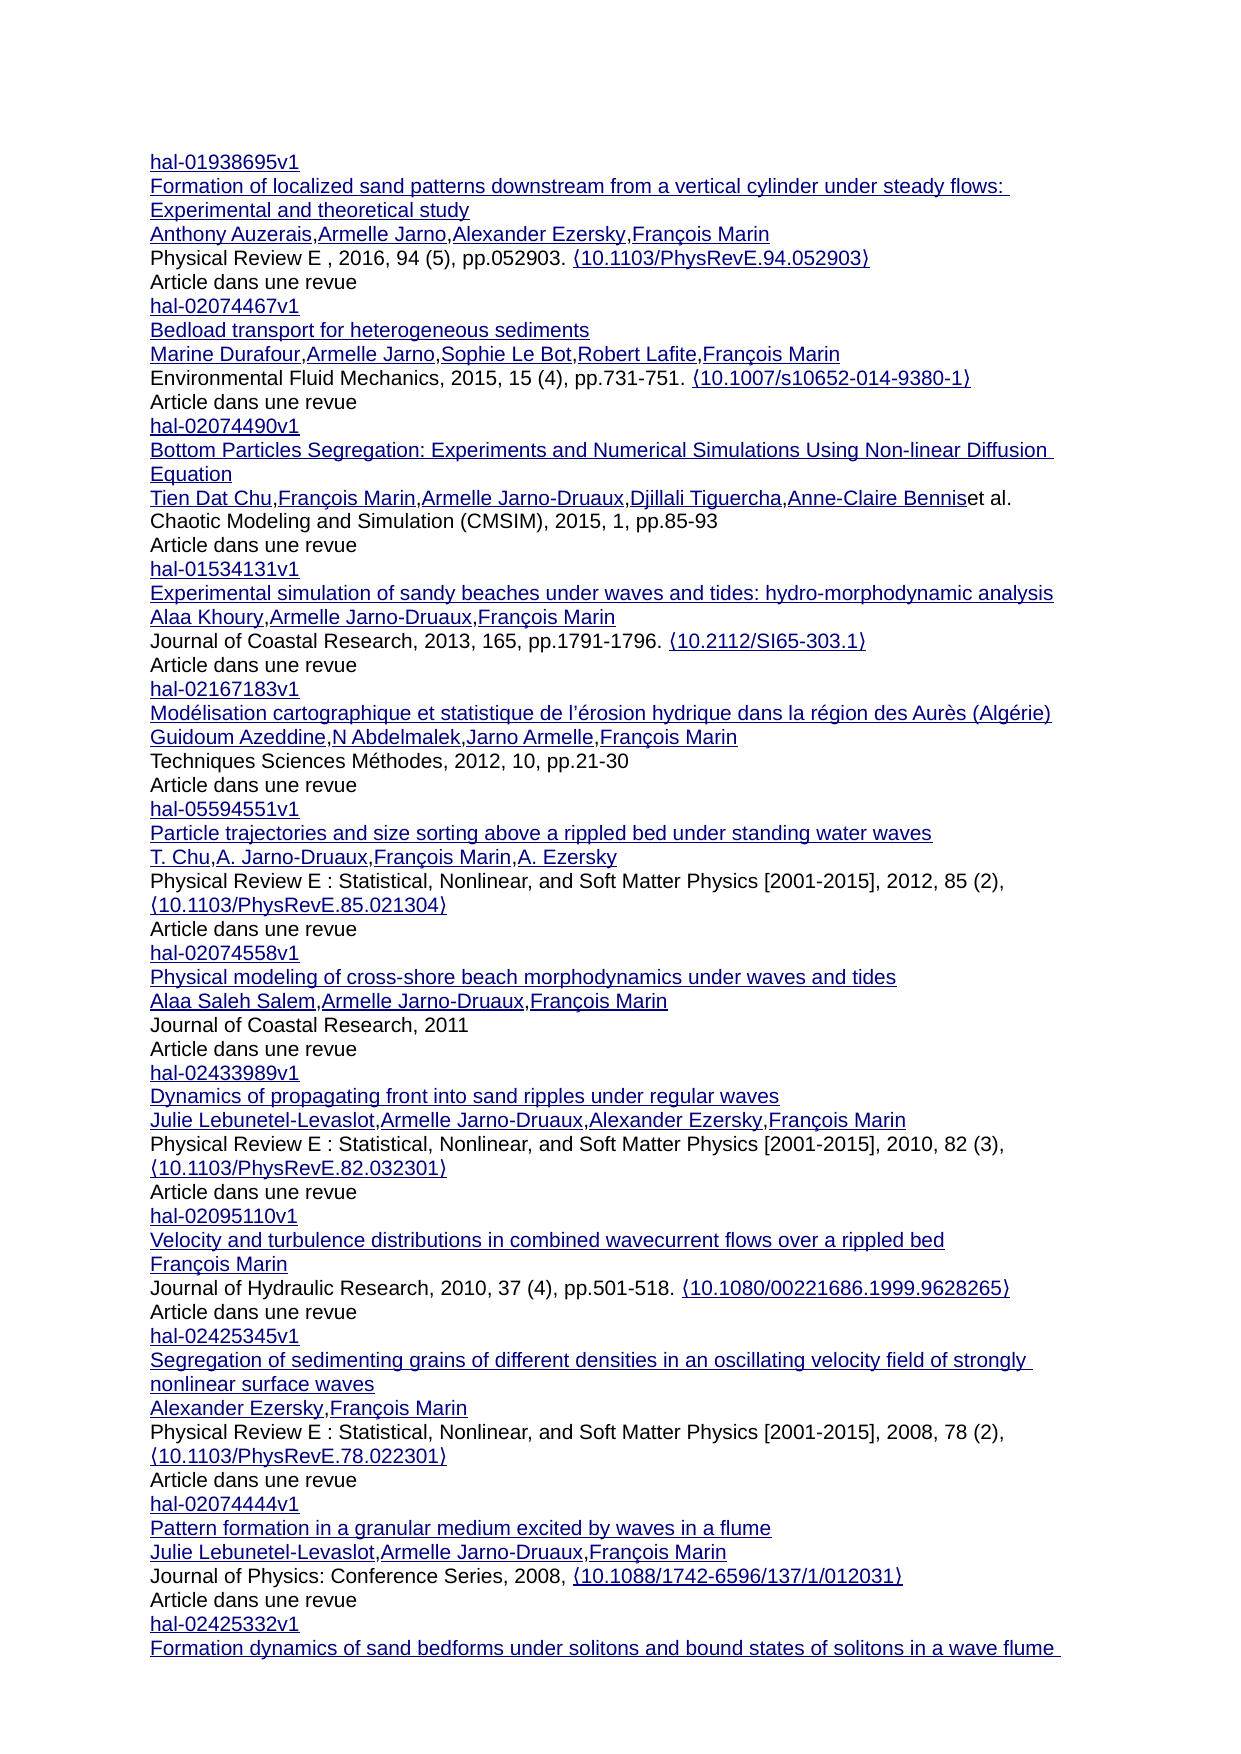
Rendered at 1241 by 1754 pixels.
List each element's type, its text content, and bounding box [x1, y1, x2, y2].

table_cell Pattern formation in a granular medium excited by waves in a flume Julie Lebunetel-Levaslot,Armelle Jarno-Druaux,François Marin Journal of Physics: Conference Series, 2008, ⟨10.1088/1742-6596/137/1/012031⟩ Article dans une revue hal-02425332v1 [150, 1516, 1090, 1635]
table_cell hal-01938695v1 [150, 150, 1090, 174]
table_cell Velocity and turbulence distributions in combined wavecurrent flows over a rippled bed François Marin Journal of Hydraulic Research, 2010, 37 (4), pp.501-518. ⟨10.1080/00221686.1999.9628265⟩ Article dans une revue hal-02425345v1 [150, 1228, 1090, 1348]
table_cell Dynamics of propagating front into sand ripples under regular waves Julie Lebunetel-Levaslot,Armelle Jarno-Druaux,Alexander Ezersky,François Marin Physical Review E : Statistical, Nonlinear, and Soft Matter Physics [2001-2015], 2010, 82 (3), ⟨10.1103/PhysRevE.82.032301⟩ Article dans une revue hal-02095110v1 [150, 1084, 1090, 1228]
table_cell Bottom Particles Segregation: Experiments and Numerical Simulations Using Non-linear Diffusion Equation Tien Dat Chu,François Marin,Armelle Jarno-Druaux,Djillali Tiguercha,Anne-Claire Benniset al. Chaotic Modeling and Simulation (CMSIM), 2015, 1, pp.85-93 Article dans une revue hal-01534131v1 [150, 438, 1090, 581]
table_cell Formation of localized sand patterns downstream from a vertical cylinder under steady flows: Experimental and theoretical study Anthony Auzerais,Armelle Jarno,Alexander Ezersky,François Marin Physical Review E , 2016, 94 (5), pp.052903. ⟨10.1103/PhysRevE.94.052903⟩ Article dans une revue hal-02074467v1 [150, 174, 1090, 318]
table_cell Formation dynamics of sand bedforms under solitons and bound states of solitons in a wave flume [150, 1635, 1090, 1659]
table_cell Modélisation cartographique et statistique de l’érosion hydrique dans la région des Aurès (Algérie) Guidoum Azeddine,N Abdelmalek,Jarno Armelle,François Marin Techniques Sciences Méthodes, 2012, 10, pp.21-30 Article dans une revue hal-05594551v1 [150, 701, 1090, 821]
table_cell Bedload transport for heterogeneous sediments Marine Durafour,Armelle Jarno,Sophie Le Bot,Robert Lafite,François Marin Environmental Fluid Mechanics, 2015, 15 (4), pp.731-751. ⟨10.1007/s10652-014-9380-1⟩ Article dans une revue hal-02074490v1 [150, 318, 1090, 437]
table_cell Particle trajectories and size sorting above a rippled bed under standing water waves T. Chu,A. Jarno-Druaux,François Marin,A. Ezersky Physical Review E : Statistical, Nonlinear, and Soft Matter Physics [2001-2015], 2012, 85 (2), ⟨10.1103/PhysRevE.85.021304⟩ Article dans une revue hal-02074558v1 [150, 821, 1090, 964]
table_cell Experimental simulation of sandy beaches under waves and tides: hydro-morphodynamic analysis Alaa Khoury,Armelle Jarno-Druaux,François Marin Journal of Coastal Research, 2013, 165, pp.1791-1796. ⟨10.2112/SI65-303.1⟩ Article dans une revue hal-02167183v1 [150, 581, 1090, 701]
table_cell Segregation of sedimenting grains of different densities in an oscillating velocity field of strongly nonlinear surface waves Alexander Ezersky,François Marin Physical Review E : Statistical, Nonlinear, and Soft Matter Physics [2001-2015], 2008, 78 (2), ⟨10.1103/PhysRevE.78.022301⟩ Article dans une revue hal-02074444v1 [150, 1348, 1090, 1516]
table_cell Physical modeling of cross-shore beach morphodynamics under waves and tides Alaa Saleh Salem,Armelle Jarno-Druaux,François Marin Journal of Coastal Research, 2011 Article dans une revue hal-02433989v1 [150, 965, 1090, 1084]
